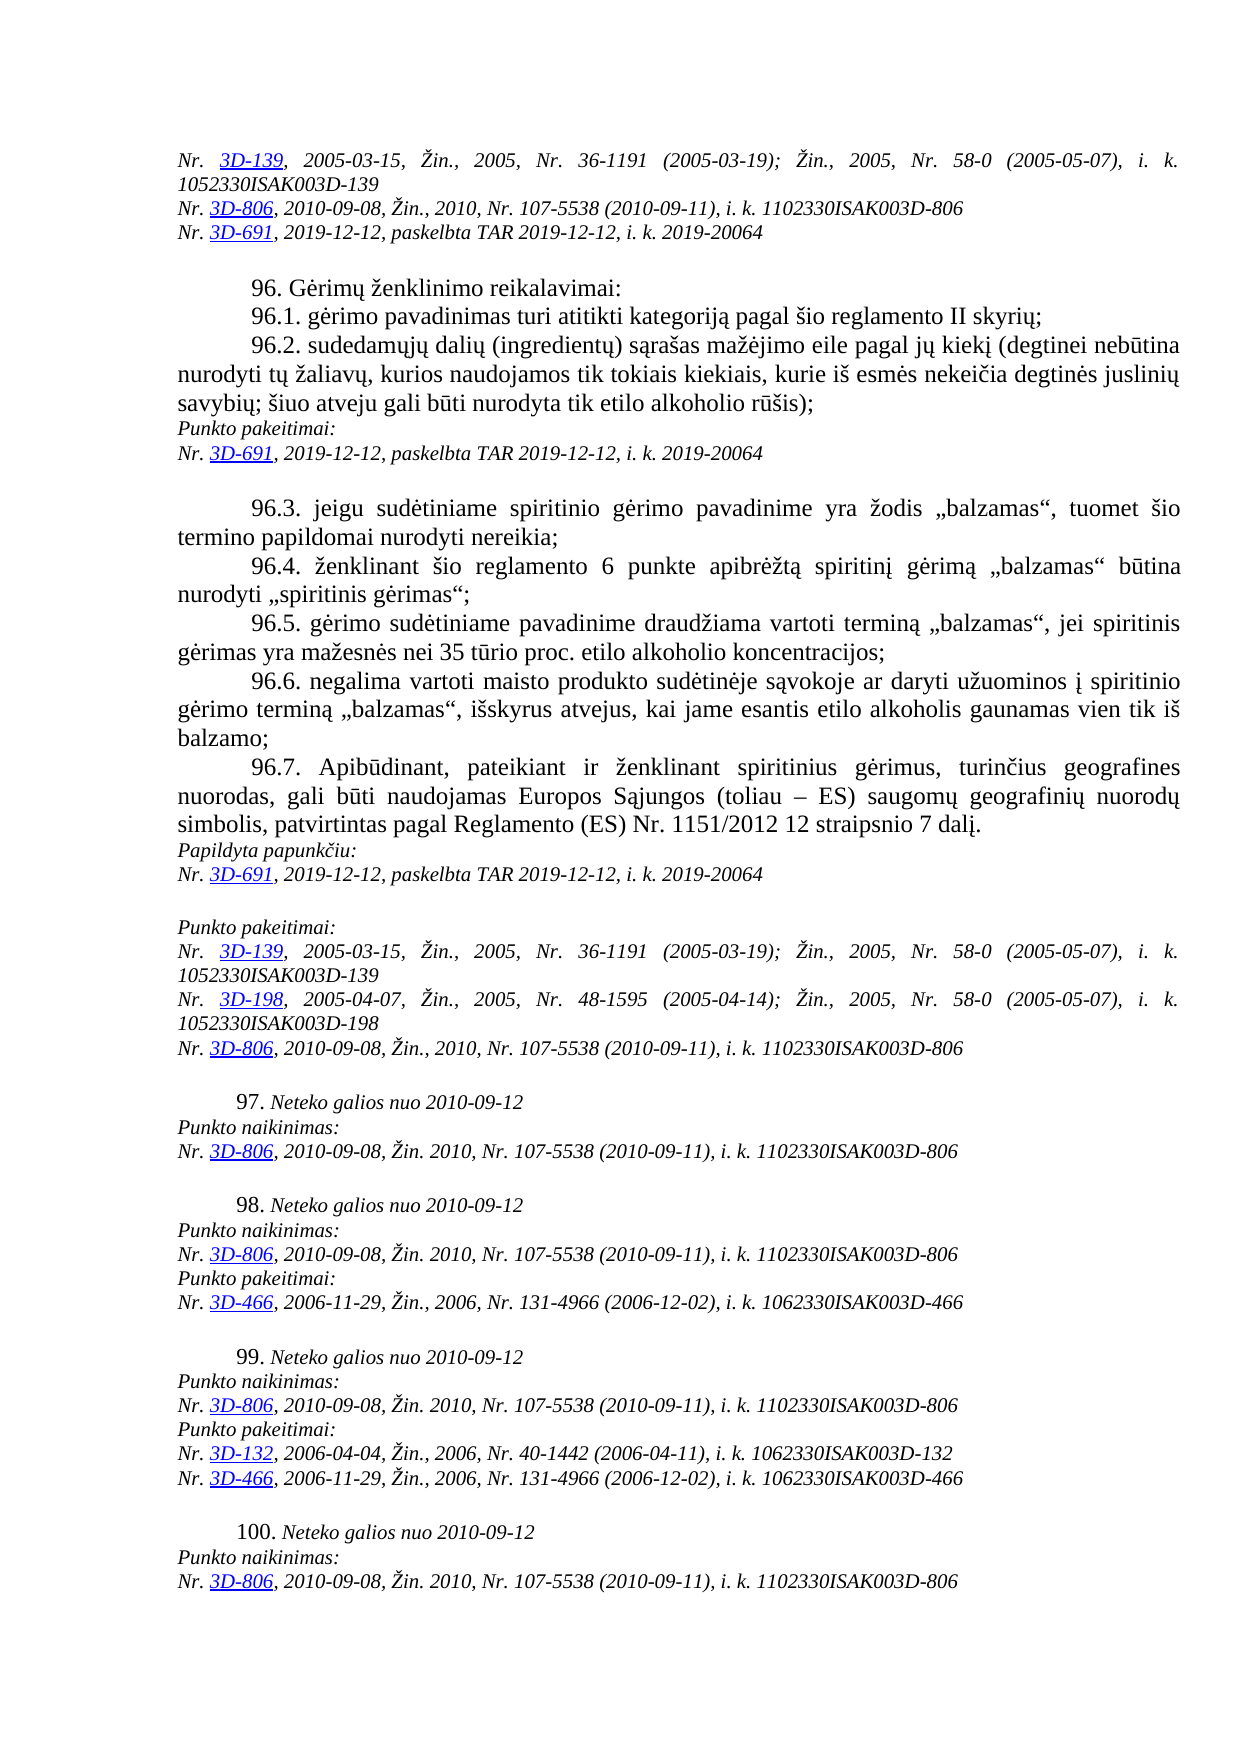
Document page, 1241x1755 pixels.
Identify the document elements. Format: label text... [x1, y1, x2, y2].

text 96.2. sudedamųjų dalių (ingredientų) sąrašas mažėjimo eile pagal jų kiekį (degtinei nebūtina nurodyti tų žaliavų, kurios naudojamos tik tokiais kiekiais, kurie iš esmės nekeičia degtinės juslinių savybių; šiuo atveju gali būti nurodyta tik etilo alkoholio rūšis); [177, 330, 1181, 416]
text Papildyta papunkčiu: [177, 838, 1181, 862]
text 96.6. negalima vartoti maisto produkto sudėtinėje sąvokoje ar daryti užuominos į spiritinio gėrimo terminą „balzamas“, išskyrus atvejus, kai jame esantis etilo alkoholis gaunamas vien tik iš balzamo; [177, 666, 1181, 752]
text Nr. 3D-806, 2010-09-08, Žin. 2010, Nr. 107-5538 (2010-09-11), i. k. 1102330ISAK003D-806 [177, 1393, 1181, 1417]
text Punkto naikinimas: [177, 1218, 1181, 1242]
text 98. Neteko galios nuo 2010-09-12 [177, 1191, 1181, 1218]
text Punkto naikinimas: [177, 1544, 1181, 1569]
text Nr. 3D-132, 2006-04-04, Žin., 2006, Nr. 40-1442 (2006-04-11), i. k. 1062330ISAK003D-132 [177, 1441, 1181, 1465]
text Punkto pakeitimai: [177, 416, 1181, 440]
text Nr. 3D-691, 2019-12-12, paskelbta TAR 2019-12-12, i. k. 2019-20064 [177, 440, 1181, 464]
text 96.1. gėrimo pavadinimas turi atitikti kategoriją pagal šio reglamento II skyrių; [177, 301, 1181, 330]
text Nr. 3D-806, 2010-09-08, Žin. 2010, Nr. 107-5538 (2010-09-11), i. k. 1102330ISAK003D-806 [177, 1242, 1181, 1266]
text 96. Gėrimų ženklinimo reikalavimai: [177, 273, 1181, 301]
text Nr. 3D-139, 2005-03-15, Žin., 2005, Nr. 36-1191 (2005-03-19); Žin., 2005, Nr. 58-0 (2005-05-07), i. k. 1052330ISAK003D-139 [177, 148, 1181, 196]
text Punkto pakeitimai: [177, 1417, 1181, 1441]
text 96.3. jeigu sudėtiniame spiritinio gėrimo pavadinime yra žodis „balzamas“, tuomet šio termino papildomai nurodyti nereikia; [177, 493, 1181, 551]
text Nr. 3D-806, 2010-09-08, Žin. 2010, Nr. 107-5538 (2010-09-11), i. k. 1102330ISAK003D-806 [177, 1139, 1181, 1163]
text Punkto naikinimas: [177, 1369, 1181, 1393]
text Nr. 3D-466, 2006-11-29, Žin., 2006, Nr. 131-4966 (2006-12-02), i. k. 1062330ISAK003D-466 [177, 1290, 1181, 1314]
text Nr. 3D-691, 2019-12-12, paskelbta TAR 2019-12-12, i. k. 2019-20064 [177, 220, 1181, 244]
text Nr. 3D-139, 2005-03-15, Žin., 2005, Nr. 36-1191 (2005-03-19); Žin., 2005, Nr. 58-0 (2005-05-07), i. k. 1052330ISAK003D-139 [177, 939, 1181, 987]
text Punkto pakeitimai: [177, 1266, 1181, 1290]
text 96.7. Apibūdinant, pateikiant ir ženklinant spiritinius gėrimus, turinčius geografines nuorodas, gali būti naudojamas Europos Sąjungos (toliau – ES) saugomų geografinių nuorodų simbolis, patvirtintas pagal Reglamento (ES) Nr. 1151/2012 12 straipsnio 7 dalį. [177, 752, 1181, 838]
text 97. Neteko galios nuo 2010-09-12 [177, 1088, 1181, 1114]
text 96.5. gėrimo sudėtiniame pavadinime draudžiama vartoti terminą „balzamas“, jei spiritinis gėrimas yra mažesnės nei 35 tūrio proc. etilo alkoholio koncentracijos; [177, 608, 1181, 666]
text 96.4. ženklinant šio reglamento 6 punkte apibrėžtą spiritinį gėrimą „balzamas“ būtina nurodyti „spiritinis gėrimas“; [177, 551, 1181, 608]
text Nr. 3D-466, 2006-11-29, Žin., 2006, Nr. 131-4966 (2006-12-02), i. k. 1062330ISAK003D-466 [177, 1465, 1181, 1489]
text 100. Neteko galios nuo 2010-09-12 [177, 1518, 1181, 1544]
text Nr. 3D-198, 2005-04-07, Žin., 2005, Nr. 48-1595 (2005-04-14); Žin., 2005, Nr. 58-0 (2005-05-07), i. k. 1052330ISAK003D-198 [177, 987, 1181, 1035]
text 99. Neteko galios nuo 2010-09-12 [177, 1343, 1181, 1369]
text Nr. 3D-806, 2010-09-08, Žin., 2010, Nr. 107-5538 (2010-09-11), i. k. 1102330ISAK003D-806 [177, 1035, 1181, 1059]
text Nr. 3D-806, 2010-09-08, Žin., 2010, Nr. 107-5538 (2010-09-11), i. k. 1102330ISAK003D-806 [177, 196, 1181, 220]
text Punkto pakeitimai: [177, 915, 1181, 939]
text Nr. 3D-691, 2019-12-12, paskelbta TAR 2019-12-12, i. k. 2019-20064 [177, 862, 1181, 886]
text Nr. 3D-806, 2010-09-08, Žin. 2010, Nr. 107-5538 (2010-09-11), i. k. 1102330ISAK003D-806 [177, 1569, 1181, 1593]
text Punkto naikinimas: [177, 1114, 1181, 1139]
